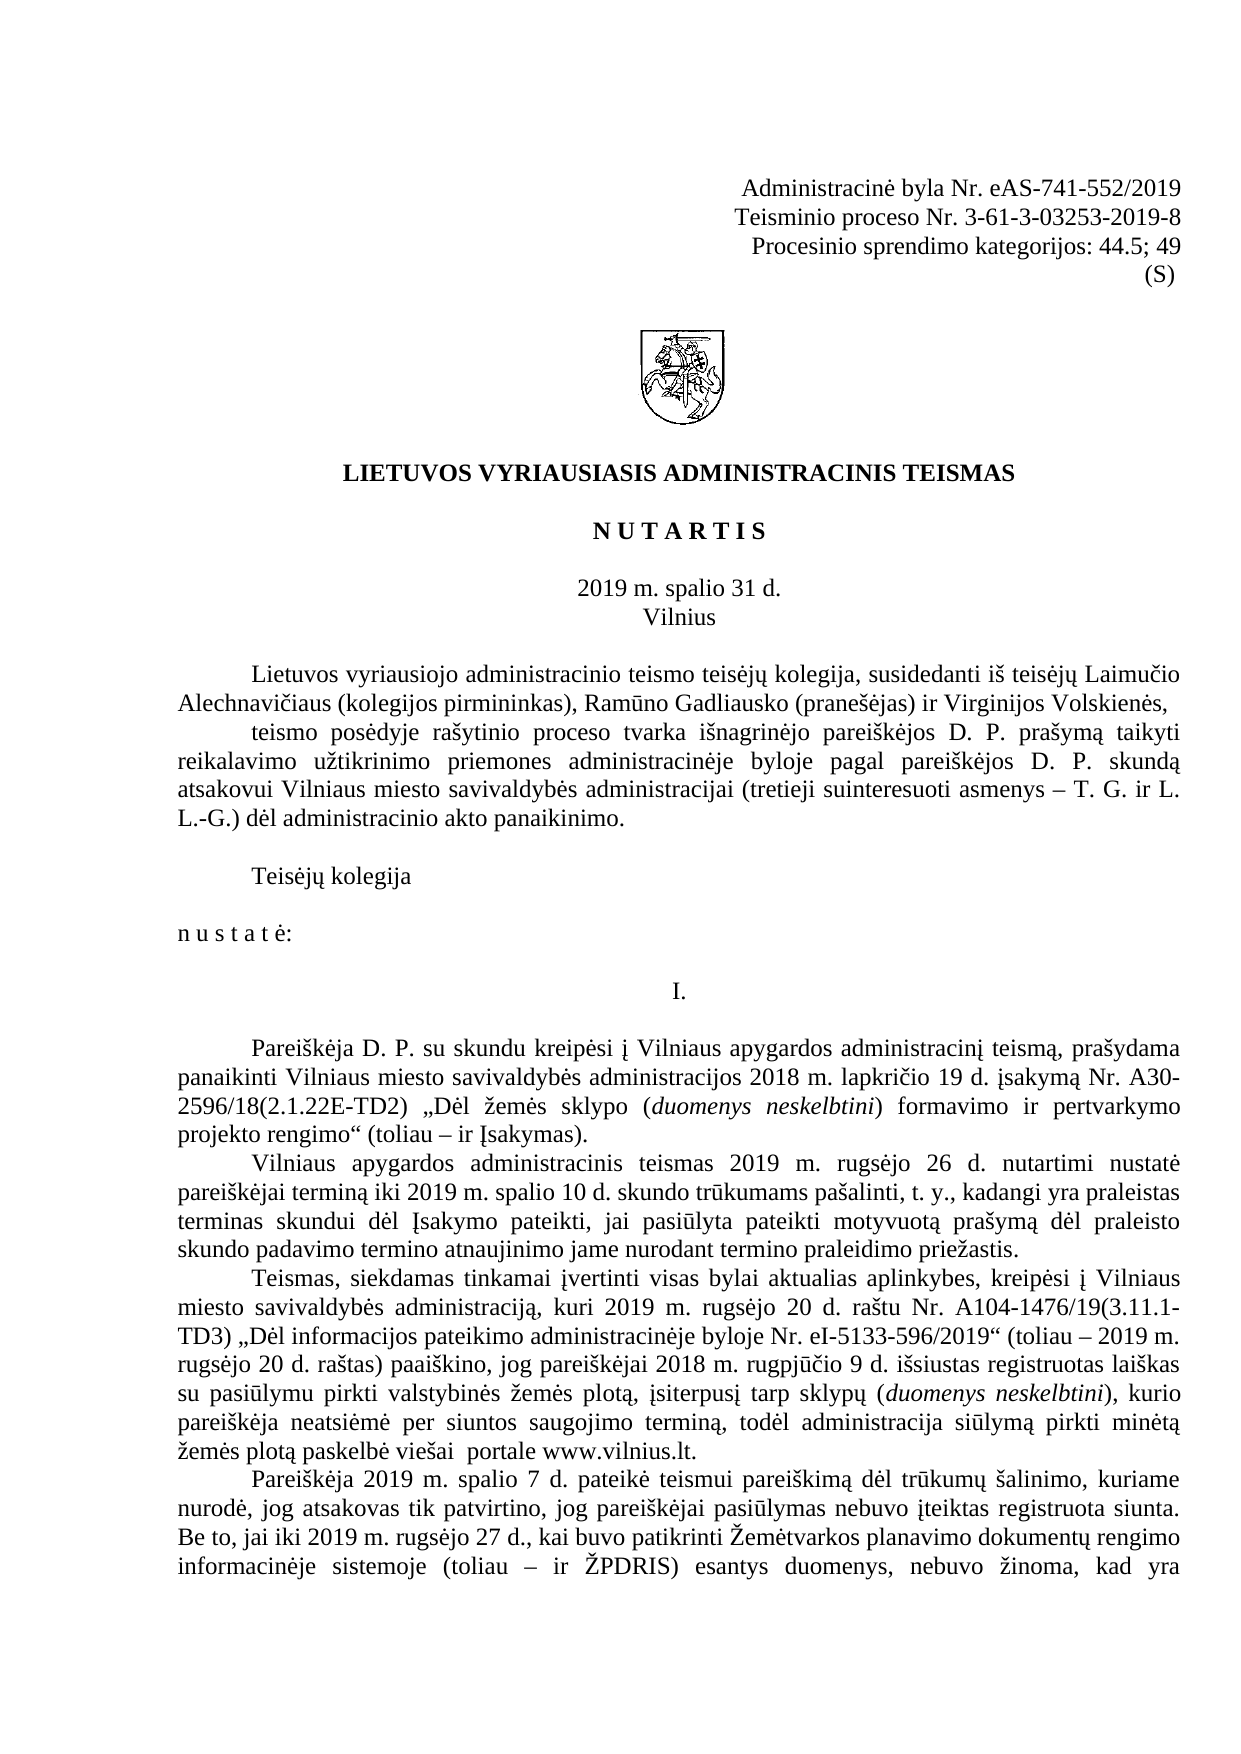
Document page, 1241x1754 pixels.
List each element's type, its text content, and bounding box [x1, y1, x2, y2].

text (S) [177, 259, 1181, 288]
text nustatė: [177, 918, 1181, 947]
text LIETUVOS VYRIAUSIASIS ADMINISTRACINIS TEISMAS [177, 458, 1181, 487]
text teismo posėdyje rašytinio proceso tvarka išnagrinėjo pareiškėjos D. P. prašymą taikyti reikalavimo užtikrinimo priemones administracinėje byloje pagal pareiškėjos D. P. skundą atsakovui Vilniaus miesto savivaldybės administracijai (tretieji suinteresuoti asmenys – T. G. ir L. L.-G.) dėl administracinio akto panaikinimo. [177, 717, 1181, 832]
text Vilniaus apygardos administracinis teismas 2019 m. rugsėjo 26 d. nutartimi nustatė pareiškėjai terminą iki 2019 m. spalio 10 d. skundo trūkumams pašalinti, t. y., kadangi yra praleistas terminas skundui dėl Įsakymo pateikti, jai pasiūlyta pateikti motyvuotą prašymą dėl praleisto skundo padavimo termino atnaujinimo jame nurodant termino praleidimo priežastis. [177, 1148, 1181, 1263]
text NUTARTIS [177, 516, 1181, 544]
text Procesinio sprendimo kategorijos: 44.5; 49 [177, 231, 1181, 259]
text I. [177, 976, 1181, 1004]
text Pareiškėja 2019 m. spalio 7 d. pateikė teismui pareiškimą dėl trūkumų šalinimo, kuriame nurodė, jog atsakovas tik patvirtino, jog pareiškėjai pasiūlymas nebuvo įteiktas registruota siunta. Be to, jai iki 2019 m. rugsėjo 27 d., kai buvo patikrinti Žemėtvarkos planavimo dokumentų rengimo informacinėje sistemoje (toliau – ir ŽPDRIS) esantys duomenys, nebuvo žinoma, kad yra [177, 1464, 1181, 1579]
text Vilnius [177, 602, 1181, 631]
text Teismas, siekdamas tinkamai įvertinti visas bylai aktualias aplinkybes, kreipėsi į Vilniaus miesto savivaldybės administraciją, kuri 2019 m. rugsėjo 20 d. raštu Nr. A104-1476/19(3.11.1-TD3) „Dėl informacijos pateikimo administracinėje byloje Nr. eI-5133-596/2019“ (toliau – 2019 m. rugsėjo 20 d. raštas) paaiškino, jog pareiškėjai 2018 m. rugpjūčio 9 d. išsiustas registruotas laiškas su pasiūlymu pirkti valstybinės žemės plotą, įsiterpusį tarp sklypų (duomenys neskelbtini), kurio pareiškėja neatsiėmė per siuntos saugojimo terminą, todėl administracija siūlymą pirkti minėtą žemės plotą paskelbė viešai portale www.vilnius.lt. [177, 1263, 1181, 1464]
text Teisėjų kolegija [177, 861, 1181, 889]
text Lietuvos vyriausiojo administracinio teismo teisėjų kolegija, susidedanti iš teisėjų Laimučio Alechnavičiaus (kolegijos pirmininkas), Ramūno Gadliausko (pranešėjas) ir Virginijos Volskienės, [177, 659, 1181, 717]
text Administracinė byla Nr. eAS-741-552/2019 [177, 173, 1181, 202]
text Pareiškėja D. P. su skundu kreipėsi į Vilniaus apygardos administracinį teismą, prašydama panaikinti Vilniaus miesto savivaldybės administracijos 2018 m. lapkričio 19 d. įsakymą Nr. A30-2596/18(2.1.22E-TD2) „Dėl žemės sklypo (duomenys neskelbtini) formavimo ir pertvarkymo projekto rengimo“ (toliau – ir Įsakymas). [177, 1033, 1181, 1148]
text 2019 m. spalio 31 d. [177, 573, 1181, 602]
text Teisminio proceso Nr. 3-61-3-03253-2019-8 [177, 202, 1181, 231]
